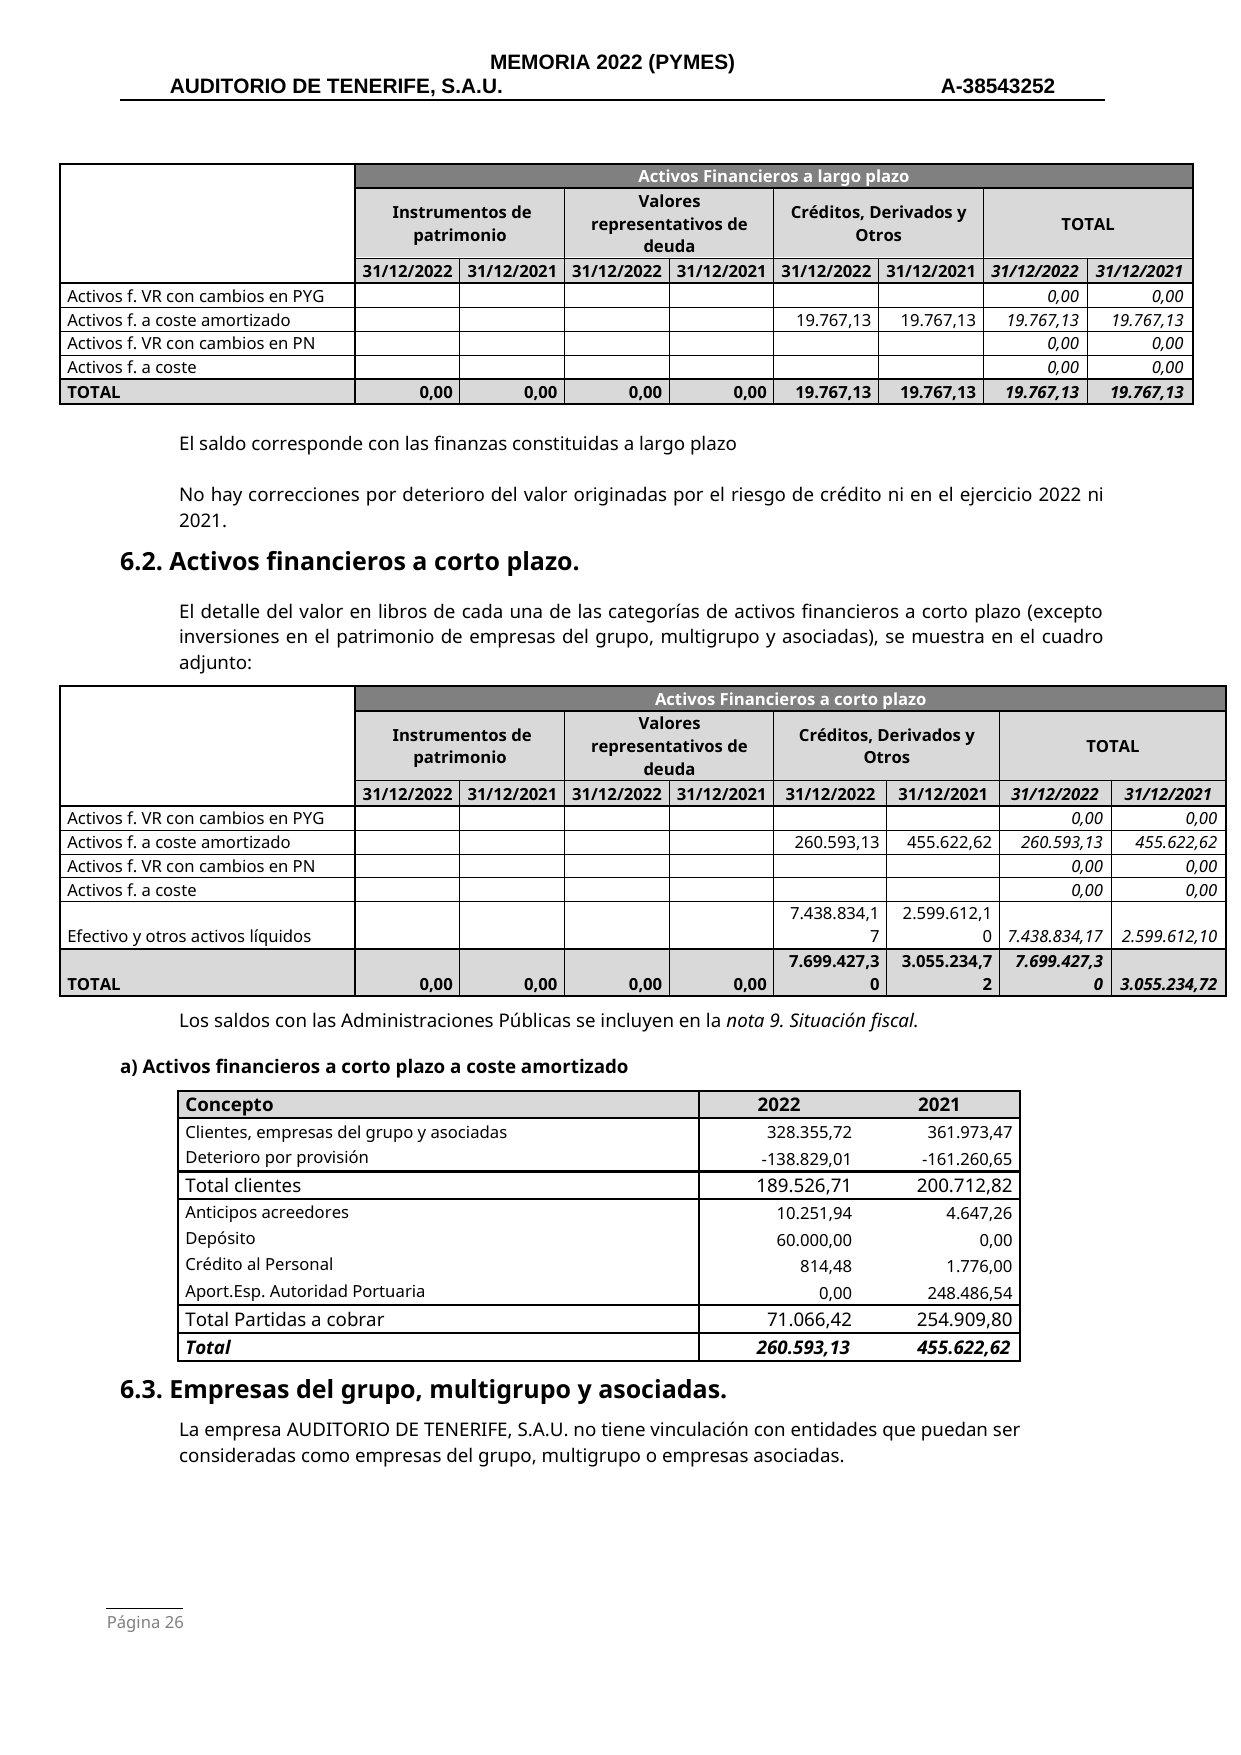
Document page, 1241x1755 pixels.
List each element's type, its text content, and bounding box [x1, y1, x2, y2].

table_cell 0,00 [670, 380, 773, 403]
table_cell Créditos, Derivados y Otros [774, 189, 983, 257]
table_cell 1.776,00 [859, 1251, 1019, 1278]
table_cell Activos f. VR con cambios en PN [61, 332, 354, 354]
table_cell 0,00 [1112, 855, 1225, 877]
subtitle 6.2. Activos financieros a corto plazo. [120, 543, 1105, 577]
text El detalle del valor en libros de cada una de las categorías de activos financieros a corto plazo (excepto inversiones en el patrimonio de empresas del grupo, multigrupo y asociadas), se muestra en el cuadro adjunto: [179, 598, 1105, 675]
table_cell 0,00 [1000, 855, 1111, 877]
table_cell 31/12/2021 [670, 259, 773, 282]
table_header 2022 [700, 1092, 859, 1117]
table_cell 455.622,62 [859, 1334, 1019, 1359]
table_cell [879, 284, 983, 307]
table_cell 361.973,47 [859, 1119, 1019, 1144]
table_cell 3.055.234,72 [1112, 950, 1225, 995]
table_cell 31/12/2022 [565, 259, 669, 282]
table_cell 0,00 [460, 380, 564, 403]
table_cell 10.251,94 [700, 1200, 859, 1224]
table_cell 455.622,62 [887, 831, 999, 853]
table_cell [670, 308, 773, 331]
table_cell [356, 308, 459, 331]
table_cell [565, 284, 669, 307]
table_cell 248.486,54 [859, 1278, 1019, 1304]
table_cell 31/12/2021 [887, 781, 999, 805]
table_cell [887, 807, 999, 830]
table_cell 0,00 [565, 380, 669, 403]
table_cell 260.593,13 [1000, 831, 1111, 853]
table_cell 0,00 [984, 356, 1087, 378]
table_cell 260.593,13 [774, 831, 886, 853]
table_cell 0,00 [700, 1278, 859, 1304]
table_cell [774, 356, 878, 378]
table_cell TOTAL [61, 380, 354, 403]
table_cell [887, 855, 999, 877]
table_cell 19.767,13 [879, 308, 983, 331]
table_cell Activos f. a coste [61, 356, 354, 378]
table_cell 7.438.834,17 [1000, 902, 1111, 947]
table_cell TOTAL [1000, 712, 1225, 780]
table_cell [460, 807, 564, 830]
table_cell 0,00 [1000, 878, 1111, 901]
table_cell 200.712,82 [859, 1173, 1019, 1198]
table_cell Depósito [179, 1225, 698, 1251]
table_cell [356, 356, 459, 378]
table_cell [879, 356, 983, 378]
table_cell Total clientes [179, 1173, 698, 1198]
table_cell [460, 332, 564, 354]
table_header Activos Financieros a largo plazo [356, 165, 1192, 187]
text No hay correcciones por deterioro del valor originadas por el riesgo de crédito ni en el ejercicio 2022 ni 2021. [179, 482, 1105, 533]
table_cell 19.767,13 [774, 380, 878, 403]
table_cell 0,00 [984, 332, 1087, 354]
table_cell 31/12/2021 [1088, 259, 1192, 282]
table_cell Valores representativos de deuda [565, 712, 773, 780]
table_cell [670, 332, 773, 354]
table_cell -161.260,65 [859, 1144, 1019, 1170]
table_cell Activos f. VR con cambios en PYG [61, 284, 354, 307]
table_cell 19.767,13 [1088, 380, 1192, 403]
table_cell Instrumentos de patrimonio [356, 712, 564, 780]
table_cell Créditos, Derivados y Otros [774, 712, 999, 780]
table_cell [774, 878, 886, 901]
table_cell [460, 878, 564, 901]
table_cell Clientes, empresas del grupo y asociadas [179, 1119, 698, 1144]
text a) Activos financieros a corto plazo a coste amortizado [120, 1054, 1105, 1079]
table_cell 31/12/2021 [670, 781, 773, 805]
table_cell 19.767,13 [984, 380, 1087, 403]
table_cell 31/12/2022 [565, 781, 669, 805]
table_cell Deterioro por provisión [179, 1144, 698, 1170]
table_cell [356, 284, 459, 307]
table_cell Instrumentos de patrimonio [356, 189, 564, 257]
table_cell [774, 855, 886, 877]
table_cell 31/12/2021 [879, 259, 983, 282]
table_cell 0,00 [460, 950, 564, 995]
table_cell TOTAL [61, 950, 354, 995]
table_cell 19.767,13 [1088, 308, 1192, 331]
table_cell 328.355,72 [700, 1119, 859, 1144]
table_cell [460, 284, 564, 307]
table_cell Efectivo y otros activos líquidos [61, 902, 354, 947]
table_cell [356, 878, 459, 901]
table_cell [774, 332, 878, 354]
table_cell Aport.Esp. Autoridad Portuaria [179, 1278, 698, 1304]
table_cell Total [179, 1334, 698, 1359]
table_cell Valores representativos de deuda [565, 189, 773, 257]
table_cell 2.599.612,10 [887, 902, 999, 947]
table_cell [460, 308, 564, 331]
table_cell 31/12/2022 [356, 259, 459, 282]
table_cell [565, 356, 669, 378]
table_cell [565, 308, 669, 331]
table_cell 0,00 [1112, 878, 1225, 901]
table_cell 0,00 [1088, 332, 1192, 354]
table_cell [670, 831, 773, 853]
table_header [61, 687, 354, 805]
table_cell 31/12/2021 [460, 259, 564, 282]
table_cell 0,00 [984, 284, 1087, 307]
table_cell 19.767,13 [984, 308, 1087, 331]
table_cell 0,00 [1088, 284, 1192, 307]
table_cell [565, 855, 669, 877]
table_cell 19.767,13 [774, 308, 878, 331]
table_cell 31/12/2022 [356, 781, 459, 805]
table_cell [565, 902, 669, 947]
subtitle 6.3. Empresas del grupo, multigrupo y asociadas. [120, 1372, 1105, 1406]
table_cell [565, 332, 669, 354]
table_cell 3.055.234,72 [887, 950, 999, 995]
table_cell [670, 807, 773, 830]
table_cell [460, 902, 564, 947]
table_cell [670, 356, 773, 378]
text Los saldos con las Administraciones Públicas se incluyen en la nota 9. Situación fiscal. [179, 1007, 1105, 1033]
text La empresa AUDITORIO DE TENERIFE, S.A.U. no tiene vinculación con entidades que puedan ser consideradas como empresas del grupo, multigrupo o empresas asociadas. [179, 1416, 1105, 1467]
table_header [61, 165, 354, 282]
table_cell [565, 878, 669, 901]
table_cell 7.699.427,30 [774, 950, 886, 995]
table_cell [565, 807, 669, 830]
table_cell Activos f. a coste amortizado [61, 308, 354, 331]
table_cell [356, 902, 459, 947]
table_cell 0,00 [356, 380, 459, 403]
table_cell Crédito al Personal [179, 1251, 698, 1278]
table_cell Activos f. a coste [61, 878, 354, 901]
table_cell 260.593,13 [700, 1334, 859, 1359]
table_cell [460, 831, 564, 853]
table_cell [887, 878, 999, 901]
table_cell 189.526,71 [700, 1173, 859, 1198]
table_cell [460, 855, 564, 877]
table_header Concepto [179, 1092, 698, 1117]
table_cell [670, 878, 773, 901]
table_cell 0,00 [1112, 807, 1225, 830]
table_cell TOTAL [984, 189, 1192, 257]
table_cell 814,48 [700, 1251, 859, 1278]
text El saldo corresponde con las finanzas constituidas a largo plazo [179, 431, 1105, 456]
table_header 2021 [859, 1092, 1019, 1117]
table_cell 31/12/2021 [1112, 781, 1225, 805]
table_cell 7.699.427,30 [1000, 950, 1111, 995]
table_cell 455.622,62 [1112, 831, 1225, 853]
table_cell 31/12/2022 [774, 259, 878, 282]
table_cell [670, 902, 773, 947]
table_cell [460, 356, 564, 378]
table_cell 71.066,42 [700, 1306, 859, 1332]
table_cell 4.647,26 [859, 1200, 1019, 1224]
table_cell [565, 831, 669, 853]
table_cell 2.599.612,10 [1112, 902, 1225, 947]
table_cell [356, 332, 459, 354]
table_cell 7.438.834,17 [774, 902, 886, 947]
table_cell 31/12/2022 [984, 259, 1087, 282]
table_cell 0,00 [670, 950, 773, 995]
table_cell Anticipos acreedores [179, 1200, 698, 1224]
table_cell 254.909,80 [859, 1306, 1019, 1332]
table_cell 0,00 [356, 950, 459, 995]
table_header Activos Financieros a corto plazo [356, 687, 1225, 710]
table_cell Activos f. VR con cambios en PYG [61, 807, 354, 830]
table_cell Activos f. VR con cambios en PN [61, 855, 354, 877]
table_cell 0,00 [1000, 807, 1111, 830]
table_cell -138.829,01 [700, 1144, 859, 1170]
table_cell 0,00 [565, 950, 669, 995]
table_cell [356, 831, 459, 853]
table_cell [879, 332, 983, 354]
table_cell [774, 284, 878, 307]
table_cell 31/12/2022 [774, 781, 886, 805]
table_cell [670, 284, 773, 307]
table_cell [356, 807, 459, 830]
table_cell 0,00 [859, 1225, 1019, 1251]
table_cell 60.000,00 [700, 1225, 859, 1251]
table_cell 31/12/2021 [460, 781, 564, 805]
table_cell 19.767,13 [879, 380, 983, 403]
table_cell [356, 855, 459, 877]
table_cell Activos f. a coste amortizado [61, 831, 354, 853]
table_cell 0,00 [1088, 356, 1192, 378]
table_cell [774, 807, 886, 830]
table_cell Total Partidas a cobrar [179, 1306, 698, 1332]
table_cell [670, 855, 773, 877]
table_cell 31/12/2022 [1000, 781, 1111, 805]
